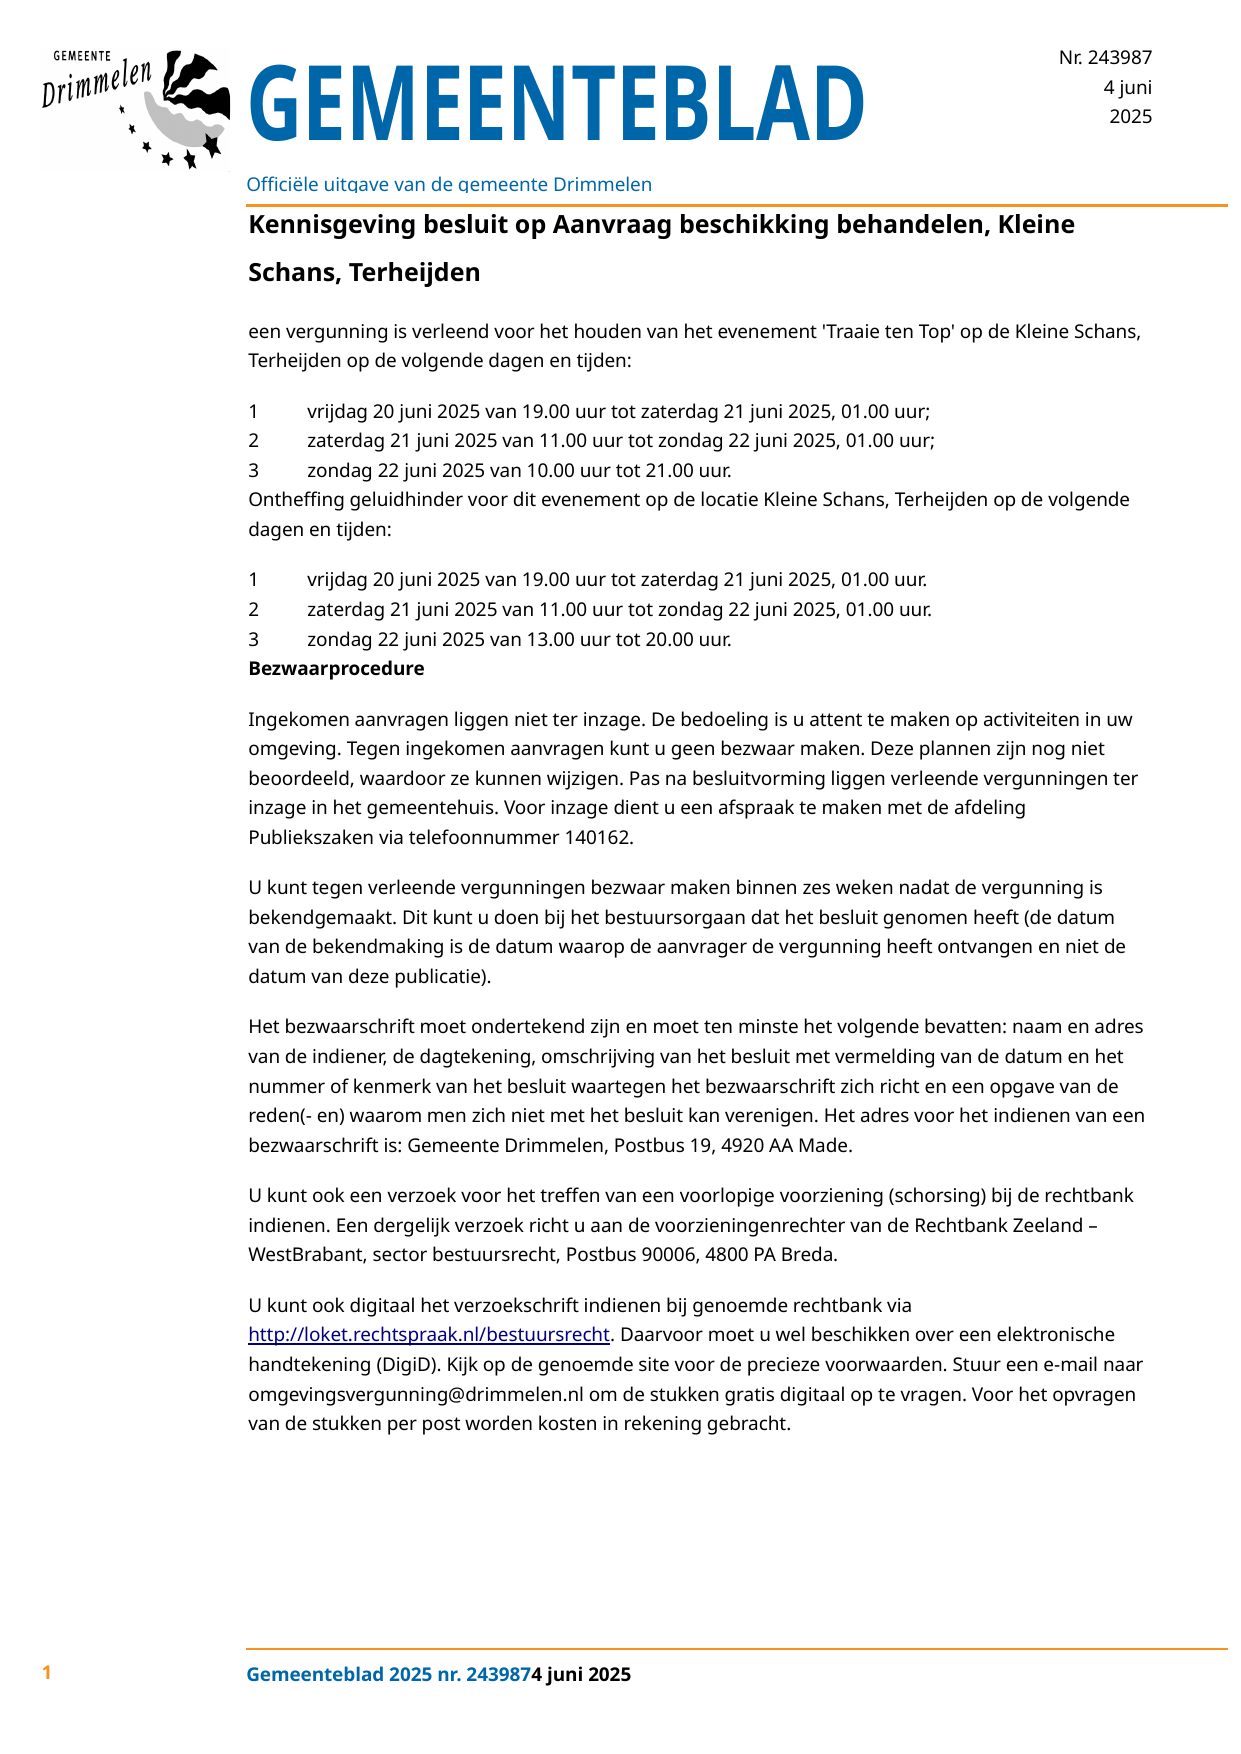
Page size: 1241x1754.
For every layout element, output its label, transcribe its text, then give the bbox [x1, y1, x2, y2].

text een vergunning is verleend voor het houden van het evenement 'Traaie ten Top' op de Kleine Schans, Terheijden op de volgende dagen en tijden: [248, 318, 1152, 373]
text Bezwaarprocedure [248, 655, 1152, 681]
text U kunt tegen verleende vergunningen bezwaar maken binnen zes weken nadat de vergunning is bekendgemaakt. Dit kunt u doen bij het bestuursorgaan dat het besluit genomen heeft (de datum van de bekendmaking is de datum waarop de aanvrager de vergunning heeft ontvangen en niet de datum van deze publicatie). [248, 874, 1152, 989]
text U kunt ook een verzoek voor het treffen van een voorlopige voorziening (schorsing) bij de rechtbank indienen. Een dergelijk verzoek richt u aan de voorzieningenrechter van de Rechtbank Zeeland – WestBrabant, sector bestuursrecht, Postbus 90006, 4800 PA Breda. [248, 1182, 1152, 1267]
list zaterdag 21 juni 2025 van 11.00 uur tot zondag 22 juni 2025, 01.00 uur. [248, 596, 1152, 622]
text Ingekomen aanvragen liggen niet ter inzage. De bedoeling is u attent te maken op activiteiten in uw omgeving. Tegen ingekomen aanvragen kunt u geen bezwaar maken. Deze plannen zijn nog niet beoordeeld, waardoor ze kunnen wijzigen. Pas na besluitvorming liggen verleende vergunningen ter inzage in het gemeentehuis. Voor inzage dient u een afspraak te maken met de afdeling Publiekszaken via telefoonnummer 140162. [248, 706, 1152, 850]
list zondag 22 juni 2025 van 13.00 uur tot 20.00 uur. [248, 626, 1152, 652]
text U kunt ook digitaal het verzoekschrift indienen bij genoemde rechtbank via http://loket.rechtspraak.nl/bestuursrecht. Daarvoor moet u wel beschikken over een elektronische handtekening (DigiD). Kijk op de genoemde site voor de precieze voorwaarden. Stuur een e-mail naar omgevingsvergunning@drimmelen.nl om de stukken gratis digitaal op te vragen. Voor het opvragen van de stukken per post worden kosten in rekening gebracht. [248, 1292, 1152, 1436]
list vrijdag 20 juni 2025 van 19.00 uur tot zaterdag 21 juni 2025, 01.00 uur; [248, 398, 1152, 424]
list zaterdag 21 juni 2025 van 11.00 uur tot zondag 22 juni 2025, 01.00 uur; [248, 427, 1152, 453]
list zondag 22 juni 2025 van 10.00 uur tot 21.00 uur. [248, 457, 1152, 483]
text Het bezwaarschrift moet ondertekend zijn en moet ten minste het volgende bevatten: naam en adres van de indiener, de dagtekening, omschrijving van het besluit met vermelding van de datum en het nummer of kenmerk van het besluit waartegen het bezwaarschrift zich richt en een opgave van de reden(- en) waarom men zich niet met het besluit kan verenigen. Het adres voor het indienen van een bezwaarschrift is: Gemeente Drimmelen, Postbus 19, 4920 AA Made. [248, 1014, 1152, 1158]
text Ontheffing geluidhinder voor dit evenement op de locatie Kleine Schans, Terheijden op de volgende dagen en tijden: [248, 487, 1152, 542]
list vrijdag 20 juni 2025 van 19.00 uur tot zaterdag 21 juni 2025, 01.00 uur. [248, 567, 1152, 592]
picture [41, 47, 231, 172]
text Kennisgeving besluit op Aanvraag beschikking behandelen, Kleine Schans, Terheijden [248, 207, 1152, 288]
